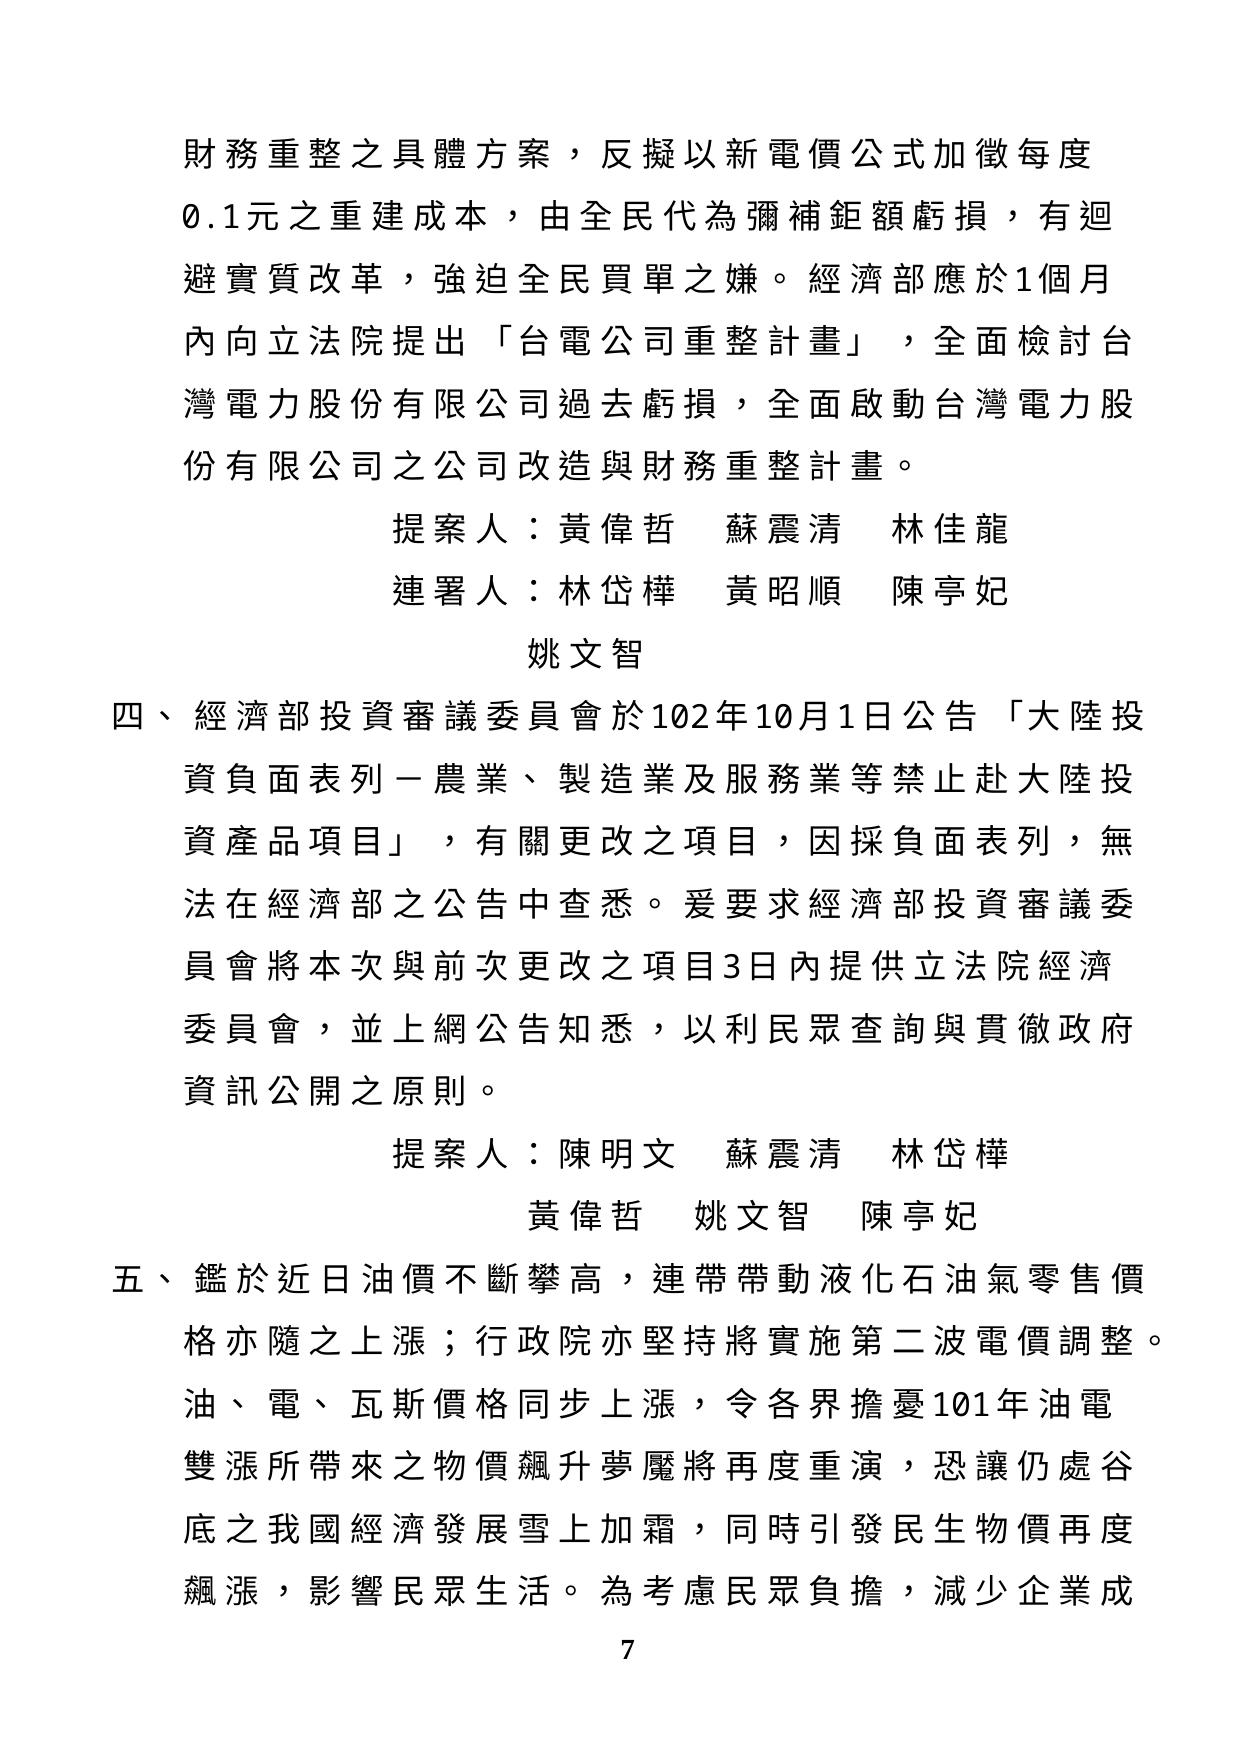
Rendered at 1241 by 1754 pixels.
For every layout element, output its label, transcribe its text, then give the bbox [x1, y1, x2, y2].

text 提案人：陳明文 蘇震清 林岱樺 黃偉哲 姚文智 陳亭妃 [383, 1110, 1079, 1235]
text 提案人：黃偉哲 蘇震清 林佳龍 [383, 485, 1079, 548]
text 四、經濟部投資審議委員會於102年10月1日公告「大陸投資負面表列－農業、製造業及服務業等禁止赴大陸投資產品項目」，有關更改之項目，因採負面表列，無法在經濟部之公告中查悉。爰要求經濟部投資審議委員會將本次與前次更改之項目3日內提供立法院經濟委員會，並上網公告知悉，以利民眾查詢與貫徹政府資訊公開之原則。 [107, 673, 1148, 1110]
text 五、鑑於近日油價不斷攀高，連帶帶動液化石油氣零售價格亦隨之上漲；行政院亦堅持將實施第二波電價調整。油、電、瓦斯價格同步上漲，令各界擔憂101年油電雙漲所帶來之物價飆升夢魘將再度重演，恐讓仍處谷底之我國經濟發展雪上加霜，同時引發民生物價再度飆漲，影響民眾生活。為考慮民眾負擔，減少企業成本，提高民眾消費信心及產業競爭力，爰要求經濟部暫緩第二波電價調整方案，同時針對油價與液化石油氣零售價格計算公式亦應一併重新檢討。 [107, 1235, 1148, 1610]
text 財務重整之具體方案，反擬以新電價公式加徵每度0.1元之重建成本，由全民代為彌補鉅額虧損，有迴避實質改革，強迫全民買單之嫌。經濟部應於1個月內向立法院提出「台電公司重整計畫」，全面檢討台灣電力股份有限公司過去虧損，全面啟動台灣電力股份有限公司之公司改造與財務重整計畫。 [107, 110, 1148, 485]
text 連署人：林岱樺 黃昭順 陳亭妃 姚文智 [383, 548, 1079, 673]
